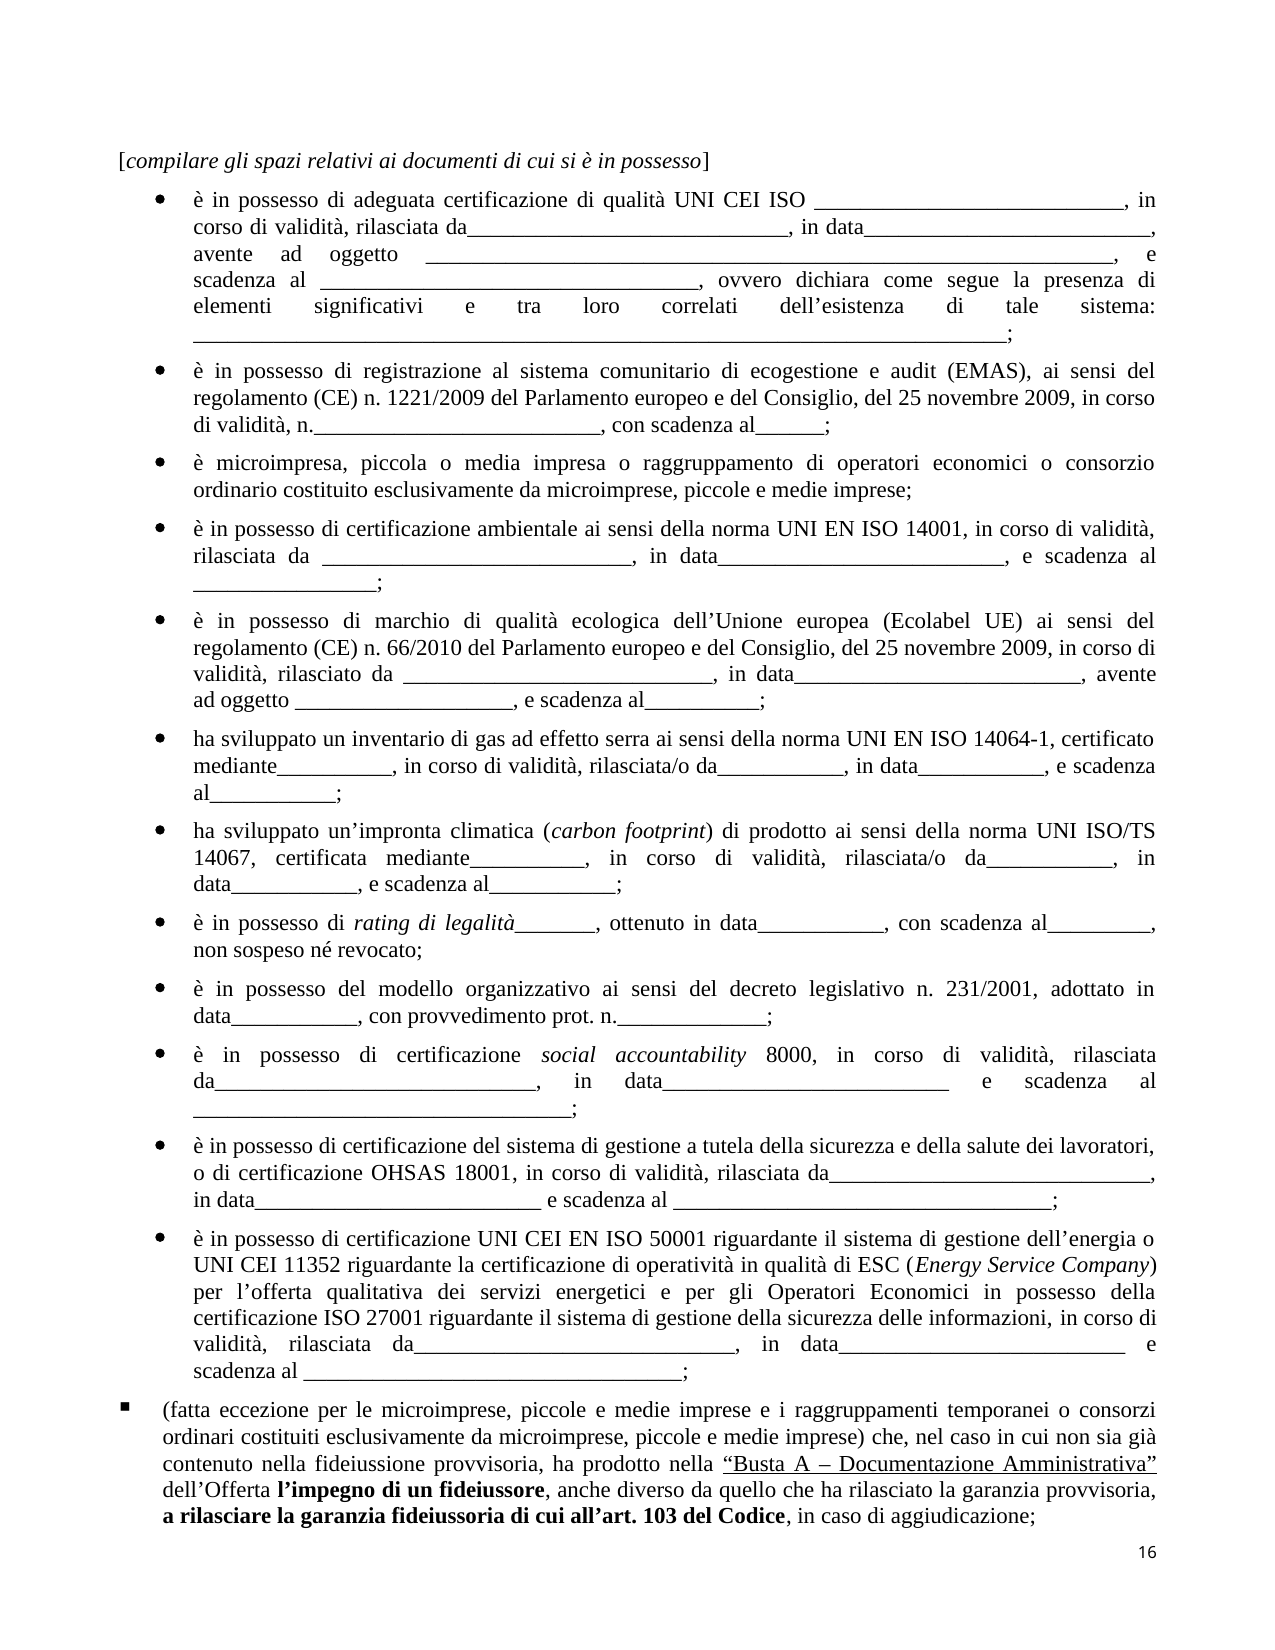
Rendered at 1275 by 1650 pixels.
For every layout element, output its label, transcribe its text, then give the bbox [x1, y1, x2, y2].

list ha sviluppato un’impronta climatica (carbon footprint) di prodotto ai sensi della norma UNI ISO/TS 14067, certificata mediante__________, in corso di validità, rilasciata/o da___________, in data___________, e scadenza al___________; [156, 817, 1157, 897]
text [compilare gli spazi relativi ai documenti di cui si è in possesso] [118, 148, 1157, 174]
list è microimpresa, piccola o media impresa o raggruppamento di operatori economici o consorzio ordinario costituito esclusivamente da microimprese, piccole e medie imprese; [156, 449, 1157, 503]
list (fatta eccezione per le microimprese, piccole e medie imprese e i raggruppamenti temporanei o consorzi ordinari costituiti esclusivamente da microimprese, piccole e medie imprese) che, nel caso in cui non sia già contenuto nella fideiussione provvisoria, ha prodotto nella “Busta A – Documentazione Amministrativa” dell’Offerta l’impegno di un fideiussore, anche diverso da quello che ha rilasciato la garanzia provvisoria, a rilasciare la garanzia fideiussoria di cui all’art. 103 del Codice, in caso di aggiudicazione; [118, 1396, 1157, 1529]
list è in possesso di registrazione al sistema comunitario di ecogestione e audit (EMAS), ai sensi del regolamento (CE) n. 1221/2009 del Parlamento europeo e del Consiglio, del 25 novembre 2009, in corso di validità, n._________________________, con scadenza al______; [156, 357, 1157, 437]
list è in possesso del modello organizzativo ai sensi del decreto legislativo n. 231/2001, adottato in data___________, con provvedimento prot. n._____________; [156, 975, 1157, 1028]
list è in possesso di certificazione social accountability 8000, in corso di validità, rilasciata da____________________________, in data_________________________ e scadenza al _________________________________; [156, 1041, 1157, 1120]
list è in possesso di adeguata certificazione di qualità UNI CEI ISO ___________________________, in corso di validità, rilasciata da____________________________, in data_________________________, avente ad oggetto ____________________________________________________________, e scadenza al _________________________________, ovvero dichiara come segue la presenza di elementi significativi e tra loro correlati dell’esistenza di tale sistema: _______________________________________________________________________; [156, 186, 1157, 345]
list è in possesso di rating di legalità_______, ottenuto in data___________, con scadenza al_________, non sospeso né revocato; [156, 909, 1157, 962]
list ha sviluppato un inventario di gas ad effetto serra ai sensi della norma UNI EN ISO 14064-1, certificato mediante__________, in corso di validità, rilasciata/o da___________, in data___________, e scadenza al___________; [156, 725, 1157, 805]
list è in possesso di certificazione ambientale ai sensi della norma UNI EN ISO 14001, in corso di validità, rilasciata da ___________________________, in data_________________________, e scadenza al ________________; [156, 515, 1157, 594]
list è in possesso di certificazione UNI CEI EN ISO 50001 riguardante il sistema di gestione dell’energia o UNI CEI 11352 riguardante la certificazione di operatività in qualità di ESC (Energy Service Company) per l’offerta qualitativa dei servizi energetici e per gli Operatori Economici in possesso della certificazione ISO 27001 riguardante il sistema di gestione della sicurezza delle informazioni, in corso di validità, rilasciata da____________________________, in data_________________________ e scadenza al _________________________________; [156, 1224, 1157, 1383]
list è in possesso di certificazione del sistema di gestione a tutela della sicurezza e della salute dei lavoratori, o di certificazione OHSAS 18001, in corso di validità, rilasciata da____________________________, in data_________________________ e scadenza al _________________________________; [156, 1133, 1157, 1212]
list è in possesso di marchio di qualità ecologica dell’Unione europea (Ecolabel UE) ai sensi del regolamento (CE) n. 66/2010 del Parlamento europeo e del Consiglio, del 25 novembre 2009, in corso di validità, rilasciato da ___________________________, in data_________________________, avente ad oggetto ___________________, e scadenza al__________; [156, 607, 1157, 713]
